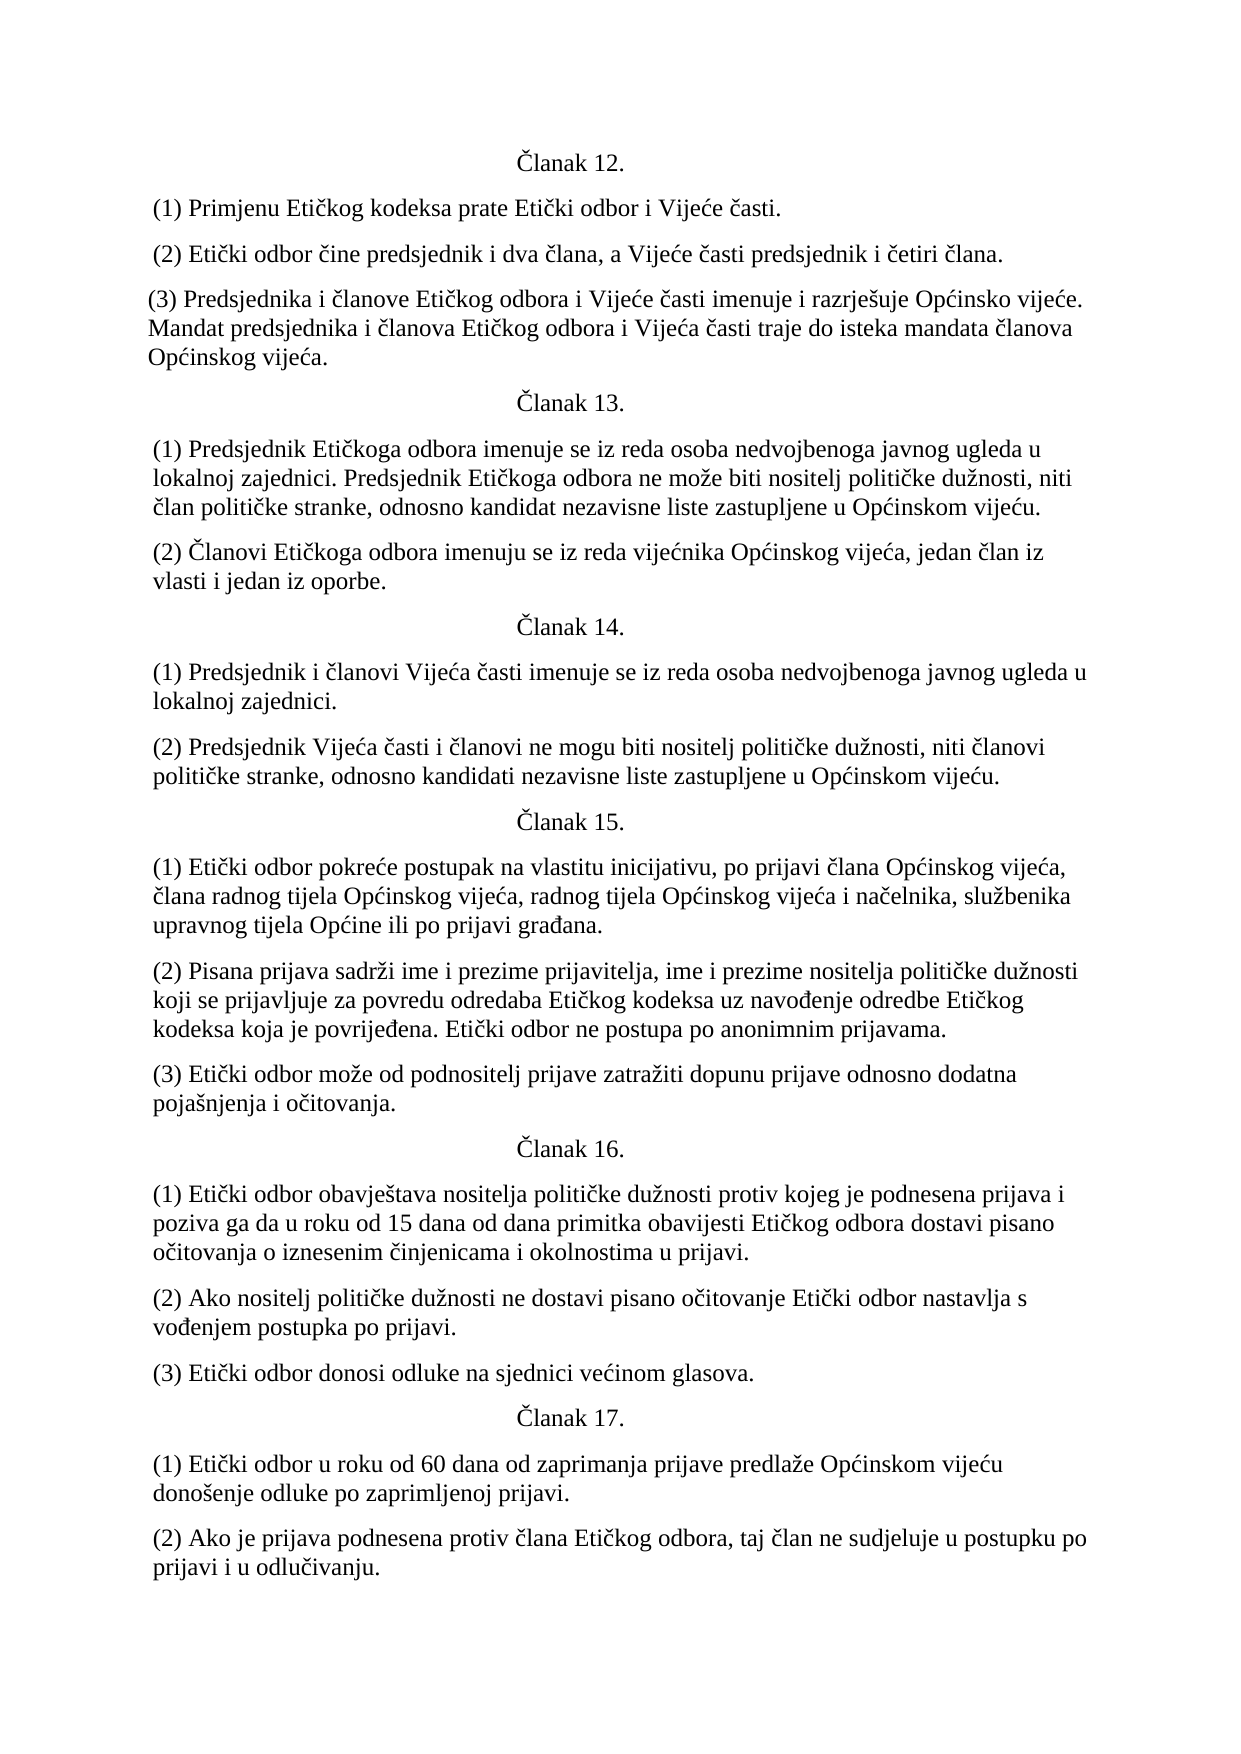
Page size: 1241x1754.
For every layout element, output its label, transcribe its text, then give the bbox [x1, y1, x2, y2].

text Članak 12. [448, 148, 1093, 176]
text Članak 16. [448, 1134, 1093, 1163]
text (3) Etički odbor donosi odluke na sjednici većinom glasova. [153, 1358, 1093, 1386]
text (2) Ako nositelj političke dužnosti ne dostavi pisano očitovanje Etički odbor nastavlja s vođenjem postupka po prijavi. [153, 1283, 1093, 1341]
text (2) Predsjednik Vijeća časti i članovi ne mogu biti nositelj političke dužnosti, niti članovi političke stranke, odnosno kandidati nezavisne liste zastupljene u Općinskom vijeću. [153, 732, 1093, 790]
text (2) Etički odbor čine predsjednik i dva člana, a Vijeće časti predsjednik i četiri člana. [153, 239, 1093, 268]
text (1) Primjenu Etičkog kodeksa prate Etički odbor i Vijeće časti. [153, 193, 1093, 222]
text (1) Etički odbor obavještava nositelja političke dužnosti protiv kojeg je podnesena prijava i poziva ga da u roku od 15 dana od dana primitka obavijesti Etičkog odbora dostavi pisano očitovanja o iznesenim činjenicama i okolnostima u prijavi. [153, 1179, 1093, 1266]
text (1) Predsjednik i članovi Vijeća časti imenuje se iz reda osoba nedvojbenoga javnog ugleda u lokalnoj zajednici. [153, 657, 1093, 715]
text Članak 15. [448, 807, 1093, 835]
text Članak 17. [448, 1403, 1093, 1432]
text (1) Predsjednik Etičkoga odbora imenuje se iz reda osoba nedvojbenoga javnog ugleda u lokalnoj zajednici. Predsjednik Etičkoga odbora ne može biti nositelj političke dužnosti, niti član političke stranke, odnosno kandidat nezavisne liste zastupljene u Općinskom vijeću. [153, 434, 1093, 520]
text Članak 13. [148, 388, 1093, 417]
text Članak 14. [448, 612, 1093, 641]
text (3) Etički odbor može od podnositelj prijave zatražiti dopunu prijave odnosno dodatna pojašnjenja i očitovanja. [153, 1059, 1093, 1117]
text (2) Članovi Etičkoga odbora imenuju se iz reda vijećnika Općinskog vijeća, jedan član iz vlasti i jedan iz oporbe. [153, 537, 1093, 595]
text (3) Predsjednika i članove Etičkog odbora i Vijeće časti imenuje i razrješuje Općinsko vijeće. Mandat predsjednika i članova Etičkog odbora i Vijeća časti traje do isteka mandata članova Općinskog vijeća. [148, 284, 1093, 371]
text (1) Etički odbor u roku od 60 dana od zaprimanja prijave predlaže Općinskom vijeću donošenje odluke po zaprimljenoj prijavi. [153, 1449, 1093, 1507]
text (2) Ako je prijava podnesena protiv člana Etičkog odbora, taj član ne sudjeluje u postupku po prijavi i u odlučivanju. [153, 1523, 1093, 1581]
text (2) Pisana prijava sadrži ime i prezime prijavitelja, ime i prezime nositelja političke dužnosti koji se prijavljuje za povredu odredaba Etičkog kodeksa uz navođenje odredbe Etičkog kodeksa koja je povrijeđena. Etički odbor ne postupa po anonimnim prijavama. [153, 956, 1093, 1042]
text (1) Etički odbor pokreće postupak na vlastitu inicijativu, po prijavi člana Općinskog vijeća, člana radnog tijela Općinskog vijeća, radnog tijela Općinskog vijeća i načelnika, službenika upravnog tijela Općine ili po prijavi građana. [153, 852, 1093, 939]
